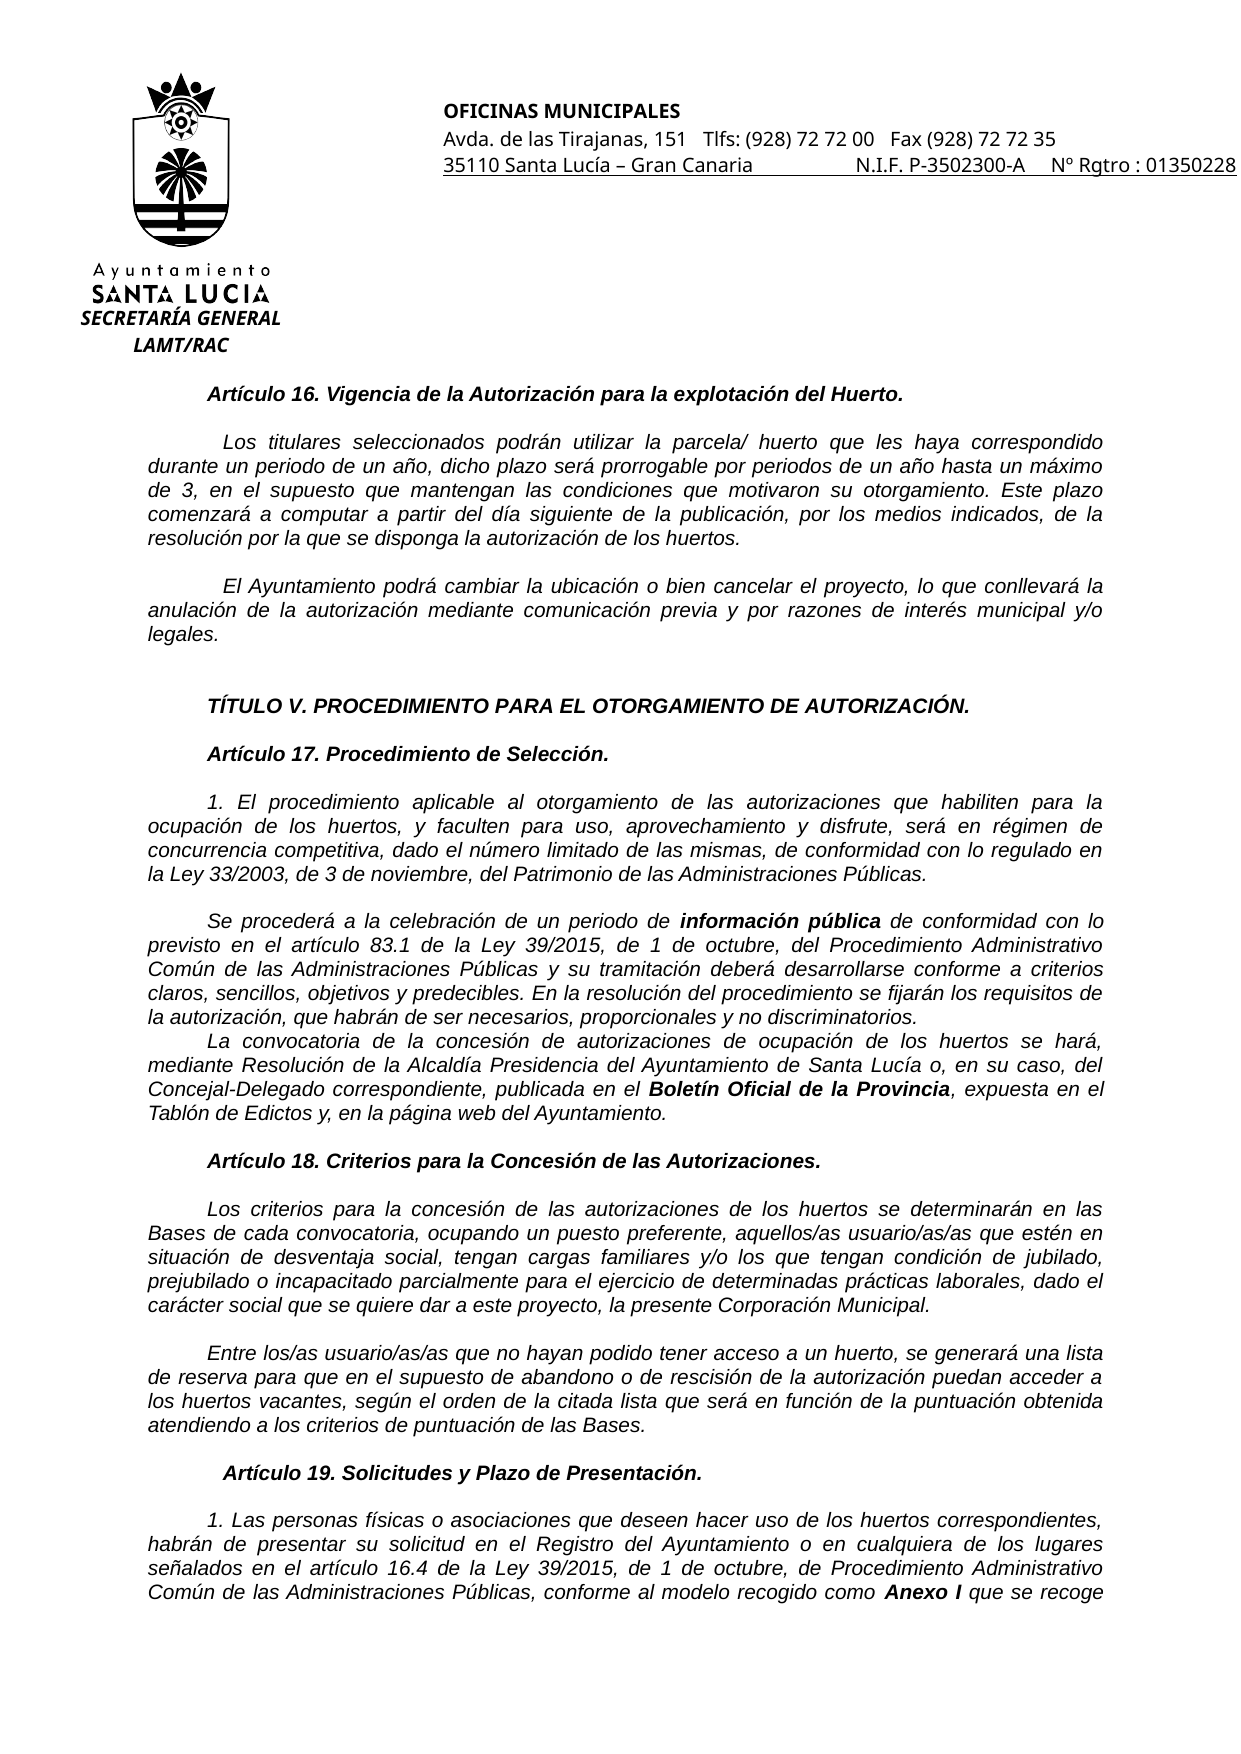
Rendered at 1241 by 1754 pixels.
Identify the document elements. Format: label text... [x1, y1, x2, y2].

text Los titulares seleccionados podrán utilizar la parcela/ huerto que les haya correspondido durante un periodo de un año, dicho plazo será prorrogable por periodos de un año hasta un máximo de 3, en el supuesto que mantengan las condiciones que motivaron su otorgamiento. Este plazo comenzará a computar a partir del día siguiente de la publicación, por los medios indicados, de la resolución por la que se disponga la autorización de los huertos. [148, 430, 1104, 550]
text 1. El procedimiento aplicable al otorgamiento de las autorizaciones que habiliten para la ocupación de los huertos, y faculten para uso, aprovechamiento y disfrute, será en régimen de concurrencia competitiva, dado el número limitado de las mismas, de conformidad con lo regulado en la Ley 33/2003, de 3 de noviembre, del Patrimonio de las Administraciones Públicas. [148, 789, 1104, 885]
text 1. Las personas físicas o asociaciones que deseen hacer uso de los huertos correspondientes, habrán de presentar su solicitud en el Registro del Ayuntamiento o en cualquiera de los lugares señalados en el artículo 16.4 de la Ley 39/2015, de 1 de octubre, de Procedimiento Administrativo Común de las Administraciones Públicas, conforme al modelo recogido como Anexo I que se recoge [148, 1508, 1104, 1604]
text Artículo 17. Procedimiento de Selección. [148, 742, 1104, 766]
text Artículo 18. Criterios para la Concesión de las Autorizaciones. [148, 1149, 1104, 1173]
text La convocatoria de la concesión de autorizaciones de ocupación de los huertos se hará, mediante Resolución de la Alcaldía Presidencia del Ayuntamiento de Santa Lucía o, en su caso, del Concejal-Delegado correspondiente, publicada en el Boletín Oficial de la Provincia, expuesta en el Tablón de Edictos y, en la página web del Ayuntamiento. [148, 1029, 1104, 1125]
text Artículo 16. Vigencia de la Autorización para la explotación del Huerto. [148, 382, 1104, 406]
text Artículo 19. Solicitudes y Plazo de Presentación. [148, 1460, 1104, 1484]
text El Ayuntamiento podrá cambiar la ubicación o bien cancelar el proyecto, lo que conllevará la anulación de la autorización mediante comunicación previa y por razones de interés municipal y/o legales. [148, 574, 1104, 646]
text TÍTULO V. PROCEDIMIENTO PARA EL OTORGAMIENTO DE AUTORIZACIÓN. [148, 694, 1104, 718]
text Los criterios para la concesión de las autorizaciones de los huertos se determinarán en las Bases de cada convocatoria, ocupando un puesto preferente, aquellos/as usuario/as/as que estén en situación de desventaja social, tengan cargas familiares y/o los que tengan condición de jubilado, prejubilado o incapacitado parcialmente para el ejercicio de determinadas prácticas laborales, dado el carácter social que se quiere dar a este proyecto, la presente Corporación Municipal. [148, 1197, 1104, 1317]
text Se procederá a la celebración de un periodo de información pública de conformidad con lo previsto en el artículo 83.1 de la Ley 39/2015, de 1 de octubre, del Procedimiento Administrativo Común de las Administraciones Públicas y su tramitación deberá desarrollarse conforme a criterios claros, sencillos, objetivos y predecibles. En la resolución del procedimiento se fijarán los requisitos de la autorización, que habrán de ser necesarios, proporcionales y no discriminatorios. [148, 909, 1104, 1029]
text Entre los/as usuario/as/as que no hayan podido tener acceso a un huerto, se generará una lista de reserva para que en el supuesto de abandono o de rescisión de la autorización puedan acceder a los huertos vacantes, según el orden de la citada lista que será en función de la puntuación obtenida atendiendo a los criterios de puntuación de las Bases. [148, 1341, 1104, 1436]
